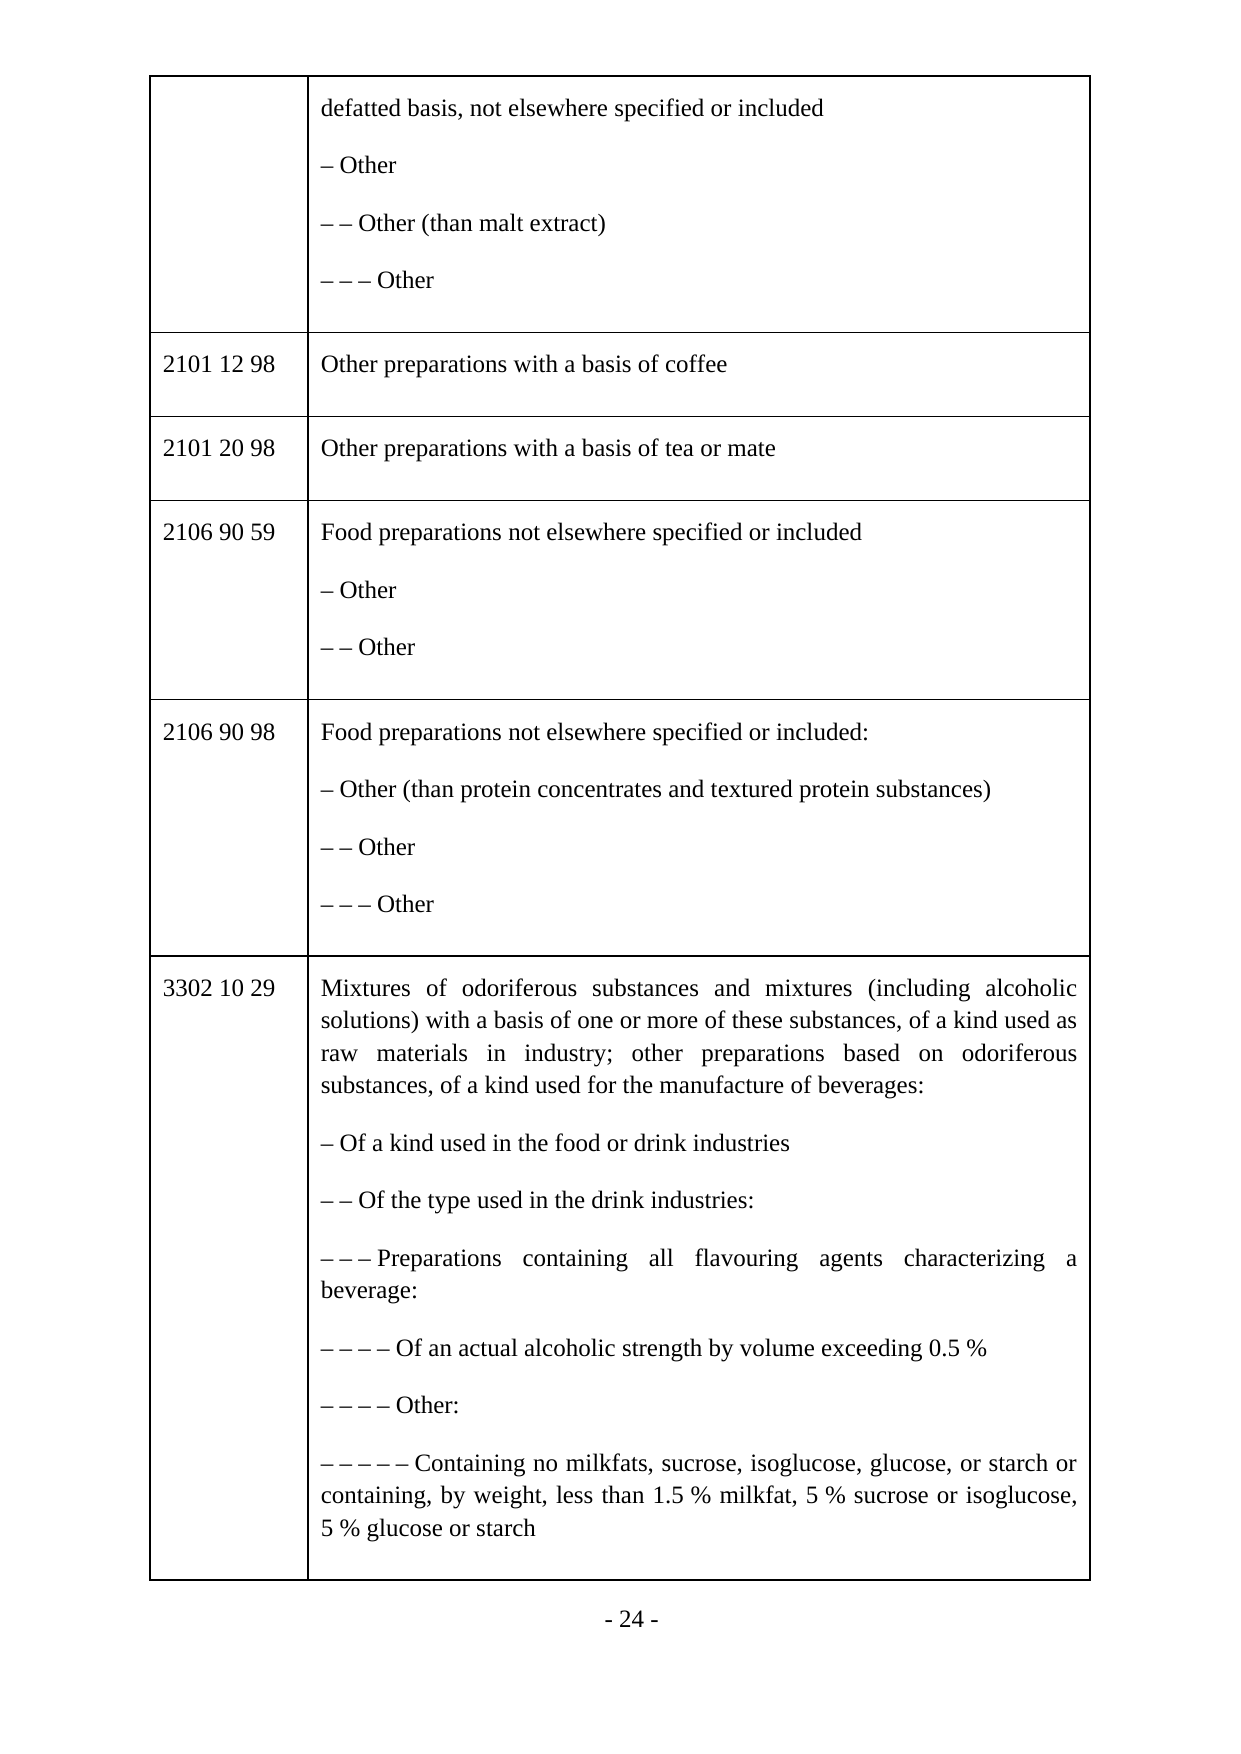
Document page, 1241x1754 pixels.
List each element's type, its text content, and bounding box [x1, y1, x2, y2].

table_cell Other preparations with a basis of tea or mate [309, 417, 1089, 500]
table_cell Mixtures of odoriferous substances and mixtures (including alcoholic solutions) with a basis of one or more of these substances, of a kind used as raw materials in industry; other preparations based on odoriferous substances, of a kind used for the manufacture of beverages: – Of a kind used in the food or drink industries – – Of the type used in the drink industries: – – – Preparations containing all flavouring agents characterizing a beverage: – – – – Of an actual alcoholic strength by volume exceeding 0.5 % – – – – Other: – – – – – Containing no milkfats, sucrose, isoglucose, glucose, or starch or containing, by weight, less than 1.5 % milkfat, 5 % sucrose or isoglucose, 5 % glucose or starch [309, 957, 1089, 1579]
table_cell 2106 90 98 [151, 700, 307, 955]
table_cell 2101 20 98 [151, 417, 307, 500]
table_cell [151, 77, 307, 332]
table_cell 2101 12 98 [151, 333, 307, 416]
table_cell 2106 90 59 [151, 501, 307, 699]
table_cell Food preparations not elsewhere specified or included: – Other (than protein concentrates and textured protein substances) – – Other – – – Other [309, 700, 1089, 955]
table_cell Other preparations with a basis of coffee [309, 333, 1089, 416]
table_cell defatted basis, not elsewhere specified or included – Other – – Other (than malt extract) – – – Other [309, 77, 1089, 332]
table_cell Food preparations not elsewhere specified or included – Other – – Other [309, 501, 1089, 699]
table_cell 3302 10 29 [151, 957, 307, 1579]
